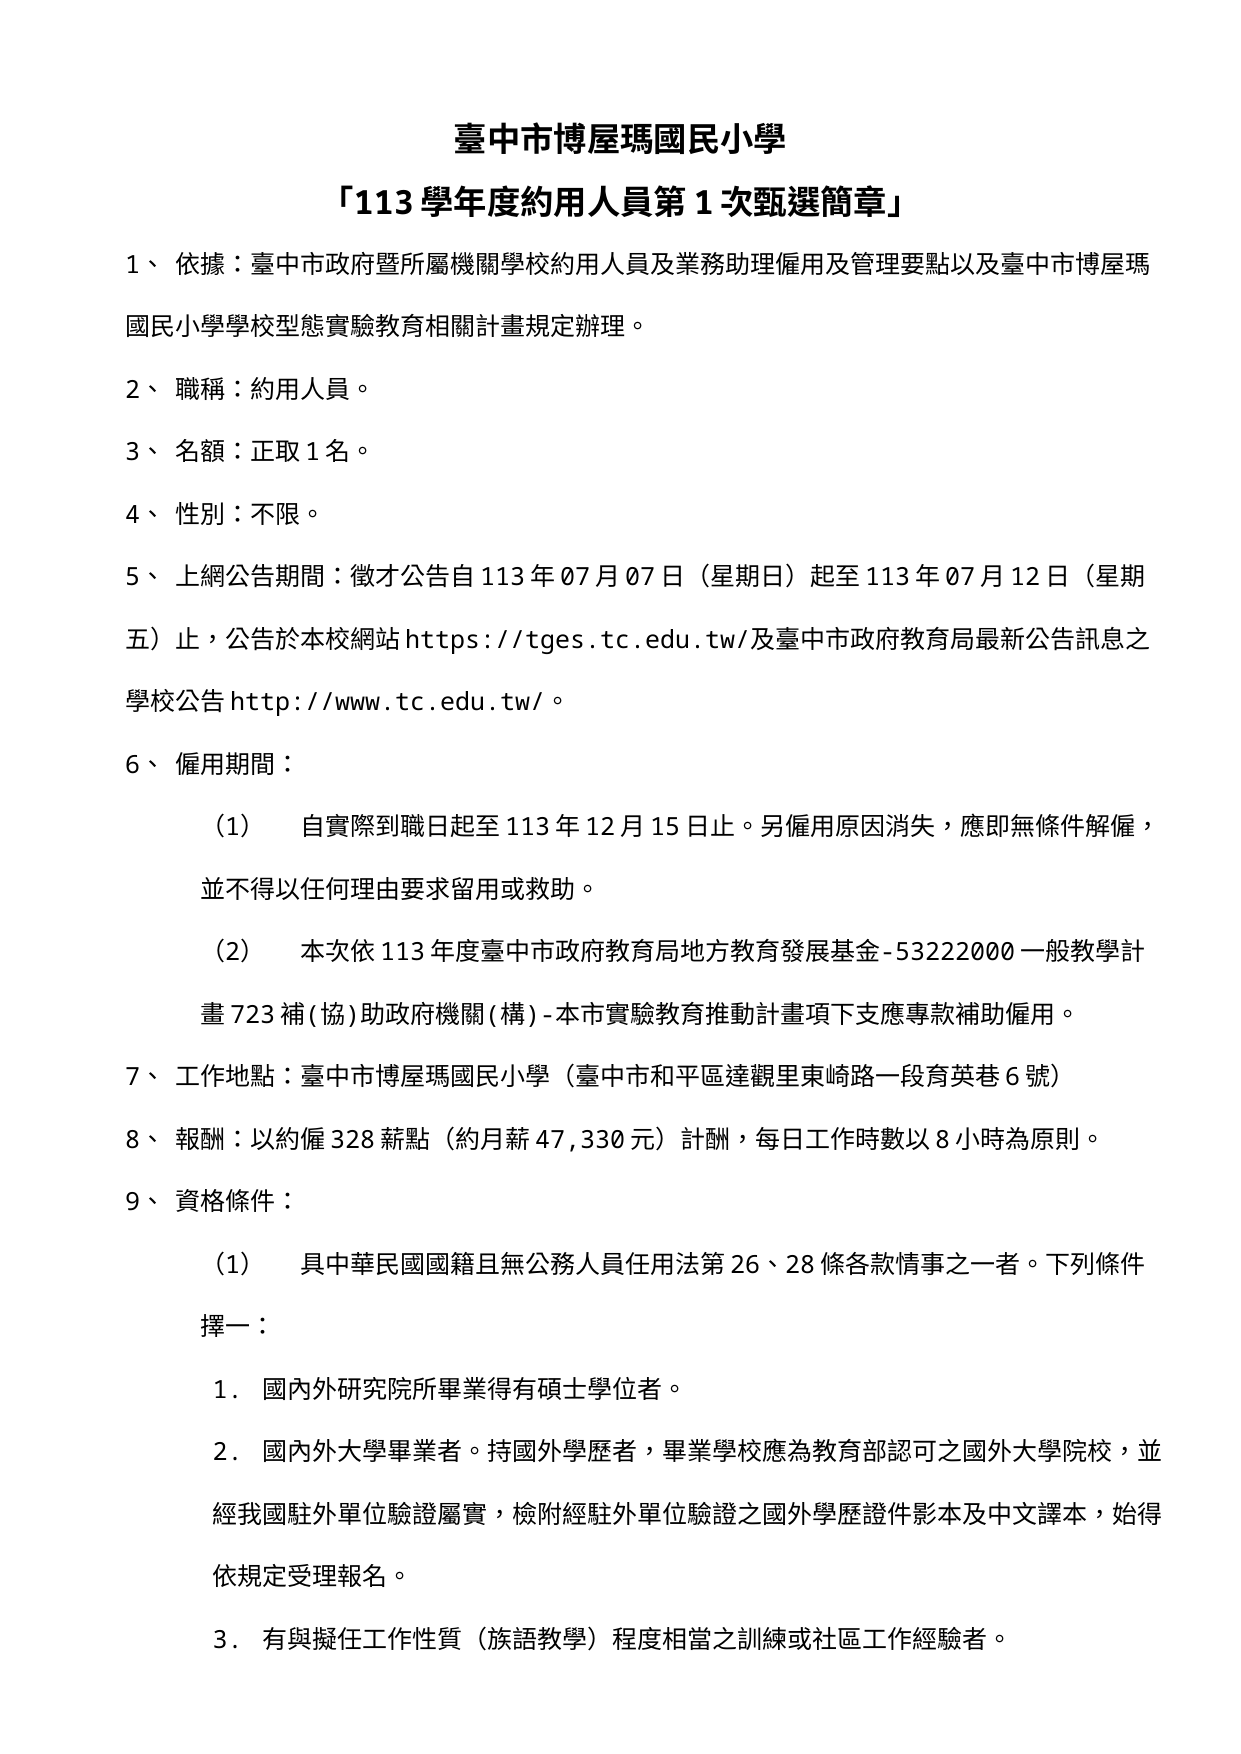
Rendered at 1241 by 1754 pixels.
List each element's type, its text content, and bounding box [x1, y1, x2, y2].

list 國內外研究院所畢業得有碩士學位者。 [212, 1346, 1165, 1408]
list 職稱：約用人員。 [125, 346, 1165, 408]
list 性別：不限。 [125, 471, 1165, 533]
list 工作地點：臺中市博屋瑪國民小學（臺中市和平區達觀里東崎路一段育英巷6號） [125, 1033, 1165, 1096]
text 「113學年度約用人員第1次甄選簡章」 [75, 158, 1165, 221]
list 報酬：以約僱328薪點（約月薪47,330元）計酬，每日工作時數以8小時為原則。 [125, 1096, 1165, 1158]
list 僱用期間： [125, 721, 1165, 783]
list 具中華民國國籍且無公務人員任用法第26、28條各款情事之一者。下列條件擇一： [200, 1221, 1165, 1346]
list 名額：正取1名。 [125, 408, 1165, 471]
list 上網公告期間：徵才公告自113年07月07日（星期日）起至113年07月12日（星期五）止，公告於本校網站https://tges.tc.edu.tw/及臺中市政府教育局最新公告訊息之學校公告http://www.tc.edu.tw/。 [125, 533, 1165, 721]
list 資格條件： [125, 1158, 1165, 1221]
text 臺中市博屋瑪國民小學 [75, 96, 1165, 158]
list 本次依113年度臺中市政府教育局地方教育發展基金-53222000一般教學計畫723補(協)助政府機關(構)-本市實驗教育推動計畫項下支應專款補助僱用。 [200, 908, 1165, 1033]
list 依據：臺中市政府暨所屬機關學校約用人員及業務助理僱用及管理要點以及臺中市博屋瑪國民小學學校型態實驗教育相關計畫規定辦理。 [125, 221, 1165, 346]
list 自實際到職日起至113年12月15日止。另僱用原因消失，應即無條件解僱，並不得以任何理由要求留用或救助。 [200, 783, 1165, 908]
list 國內外大學畢業者。持國外學歷者，畢業學校應為教育部認可之國外大學院校，並經我國駐外單位驗證屬實，檢附經駐外單位驗證之國外學歷證件影本及中文譯本，始得依規定受理報名。 [212, 1408, 1165, 1596]
list 有與擬任工作性質（族語教學）程度相當之訓練或社區工作經驗者。 [212, 1596, 1165, 1658]
